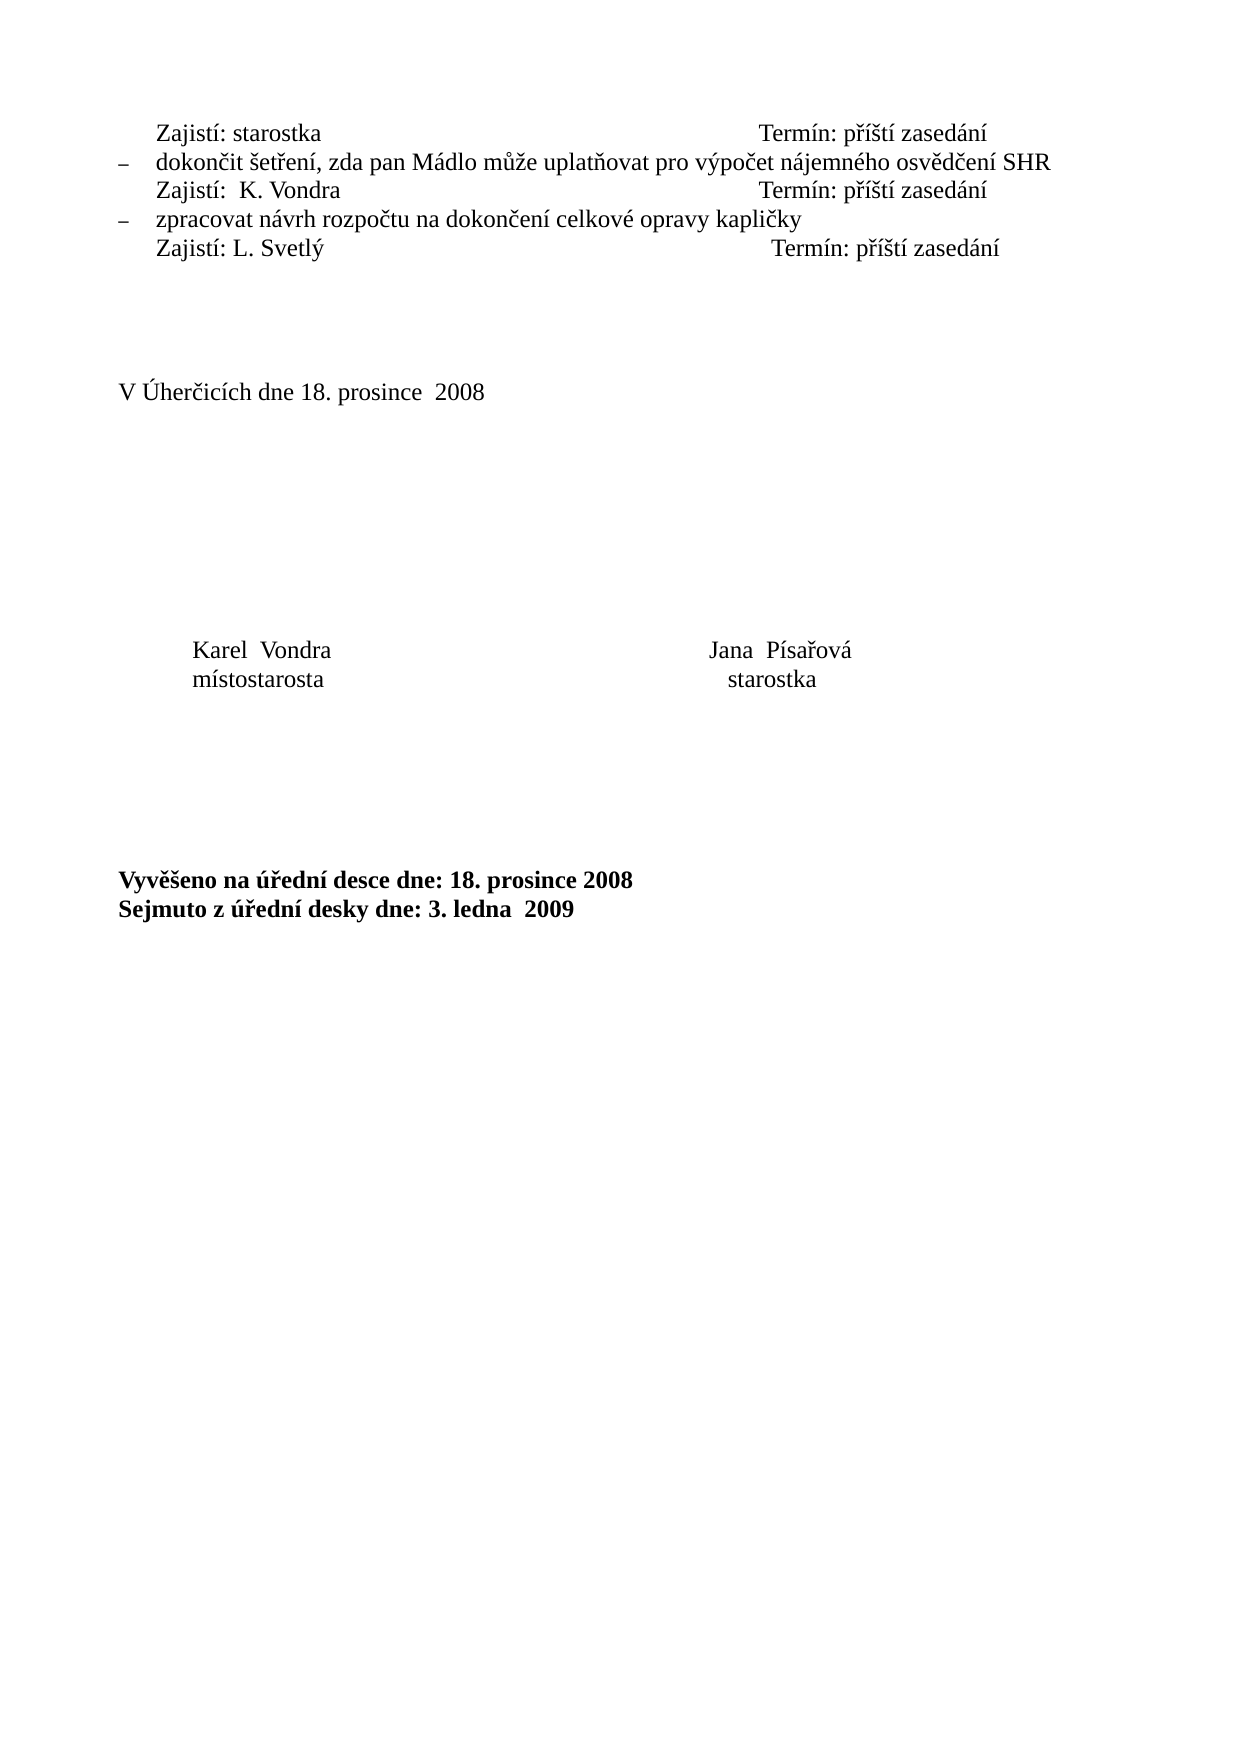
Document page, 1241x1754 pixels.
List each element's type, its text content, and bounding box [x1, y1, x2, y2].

list Zajistí: L. Svetlý Termín: příští zasedání [118, 233, 1122, 262]
list Zajistí: K. Vondra Termín: příští zasedání [118, 176, 1122, 204]
list dokončit šetření, zda pan Mádlo může uplatňovat pro výpočet nájemného osvědčení SHR [118, 147, 1122, 176]
text Sejmuto z úřední desky dne: 3. ledna 2009 [118, 894, 1122, 923]
text V Úherčicích dne 18. prosince 2008 [118, 377, 1122, 406]
text Vyvěšeno na úřední desce dne: 18. prosince 2008 [118, 866, 1122, 894]
list Zajistí: starostka Termín: příští zasedání [118, 118, 1122, 147]
list zpracovat návrh rozpočtu na dokončení celkové opravy kapličky [118, 204, 1122, 233]
text místostarosta starostka [118, 664, 1122, 693]
text Karel Vondra Jana Písařová [118, 636, 1122, 664]
